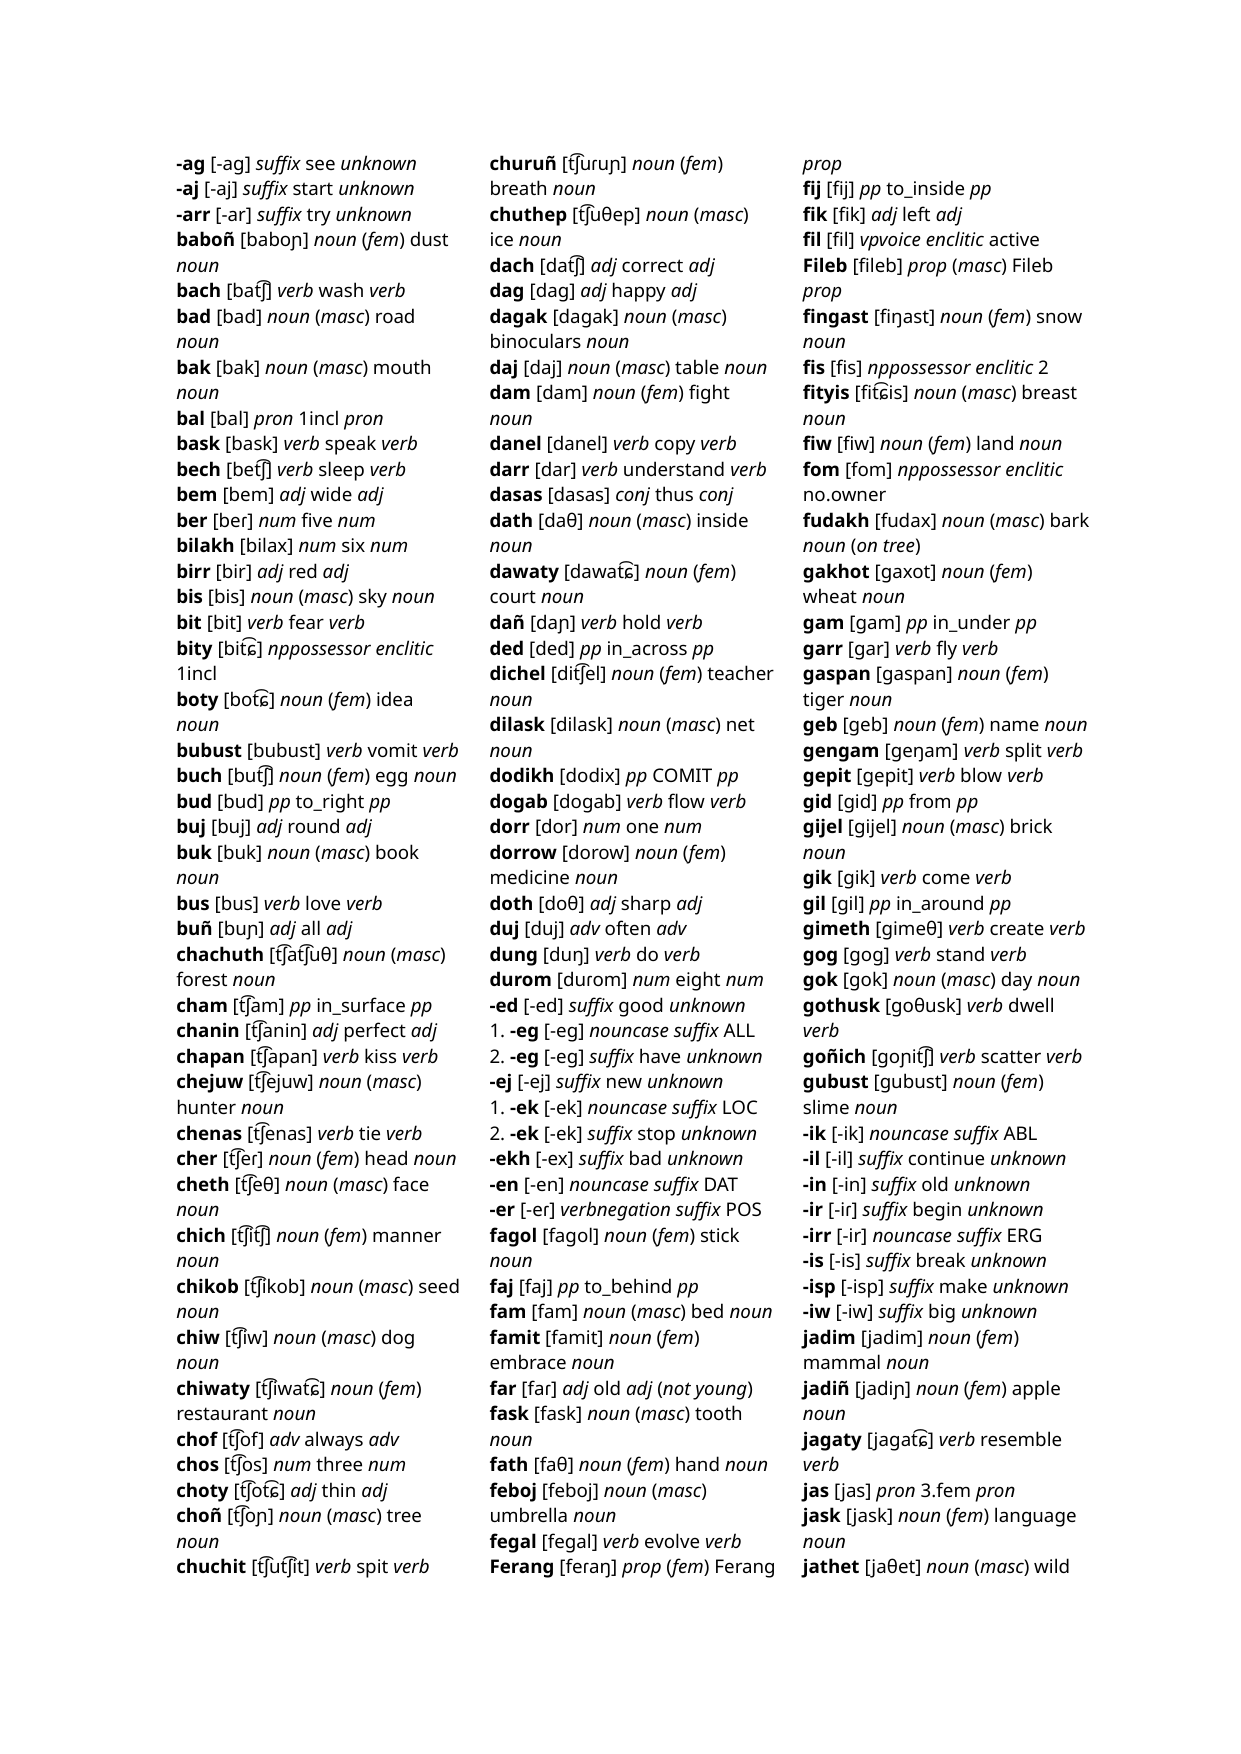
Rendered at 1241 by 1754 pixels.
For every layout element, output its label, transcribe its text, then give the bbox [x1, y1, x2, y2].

text fil [fil] vpvoice enclitic active [803, 227, 1090, 252]
text dath [daθ] noun (masc) inside noun [489, 507, 777, 558]
text dorr [dor] num one num [489, 813, 777, 839]
text -ed [-ed] suffix good unknown [489, 992, 777, 1018]
text fudakh [fudax] noun (masc) bark noun (on tree) [803, 507, 1090, 558]
text buj [buj] adj round adj [176, 813, 463, 839]
text feboj [feboj] noun (masc) umbrella noun [489, 1477, 777, 1528]
text dichel [dit͡ʃel] noun (fem) teacher noun [489, 660, 777, 711]
text fam [fam] noun (masc) bed noun [489, 1298, 777, 1324]
text Fileb [fileb] prop (masc) Fileb prop [803, 252, 1090, 303]
text fityis [fit͡ɕis] noun (masc) breast noun [803, 380, 1090, 431]
text buñ [buɲ] adj all adj [176, 916, 463, 941]
text jadim [jadim] noun (fem) mammal noun [803, 1324, 1090, 1375]
text birr [bir] adj red adj [176, 558, 463, 584]
text gijel [ɡijel] noun (masc) brick noun [803, 813, 1090, 864]
text dawaty [dawat͡ɕ] noun (fem) court noun [489, 558, 777, 609]
text cher [t͡ʃeɾ] noun (fem) head noun [176, 1145, 463, 1171]
text chuthep [t͡ʃuθep] noun (masc) ice noun [489, 201, 777, 252]
text chachuth [t͡ʃat͡ʃuθ] noun (masc) forest noun [176, 941, 463, 992]
text dañ [daɲ] verb hold verb [489, 609, 777, 635]
text gam [ɡam] pp in_under pp [803, 609, 1090, 635]
text gil [ɡil] pp in_around pp [803, 890, 1090, 916]
text fik [fik] adj left adj [803, 201, 1090, 227]
text 1. -ek [-ek] nouncase suffix LOC [489, 1094, 777, 1120]
text bity [bit͡ɕ] nppossessor enclitic 1incl [176, 635, 463, 686]
text jask [jask] noun (fem) language noun [803, 1503, 1090, 1554]
text gothusk [ɡoθusk] verb dwell verb [803, 992, 1090, 1043]
text chikob [t͡ʃikob] noun (masc) seed noun [176, 1273, 463, 1324]
text cham [t͡ʃam] pp in_surface pp [176, 992, 463, 1018]
text goñich [ɡoɲit͡ʃ] verb scatter verb [803, 1043, 1090, 1069]
text famit [famit] noun (fem) embrace noun [489, 1324, 777, 1375]
text chuchit [t͡ʃut͡ʃit] verb spit verb [176, 1554, 463, 1579]
text -in [-in] suffix old unknown [803, 1171, 1090, 1196]
text -aj [-aj] suffix start unknown [176, 176, 463, 201]
text buk [buk] noun (masc) book noun [176, 839, 463, 890]
text bit [bit] verb fear verb [176, 609, 463, 635]
text bad [bad] noun (masc) road noun [176, 303, 463, 354]
text -ekh [-ex] suffix bad unknown [489, 1145, 777, 1171]
text gog [ɡoɡ] verb stand verb [803, 941, 1090, 967]
text churuñ [t͡ʃuɾuɲ] noun (fem) breath noun [489, 150, 777, 201]
text 2. -ek [-ek] suffix stop unknown [489, 1120, 777, 1145]
text daj [daj] noun (masc) table noun [489, 354, 777, 380]
text -irr [-ir] nouncase suffix ERG [803, 1222, 1090, 1247]
text Ferang [feɾaŋ] prop (fem) Ferang [489, 1554, 777, 1579]
text -is [-is] suffix break unknown [803, 1247, 1090, 1273]
text cheth [t͡ʃeθ] noun (masc) face noun [176, 1171, 463, 1222]
text dach [dat͡ʃ] adj correct adj [489, 252, 777, 278]
text gengam [ɡeŋam] verb split verb [803, 737, 1090, 762]
text gakhot [ɡaxot] noun (fem) wheat noun [803, 558, 1090, 609]
text gepit [ɡepit] verb blow verb [803, 762, 1090, 788]
text chos [t͡ʃos] num three num [176, 1452, 463, 1477]
text darr [dar] verb understand verb [489, 456, 777, 482]
text fegal [feɡal] verb evolve verb [489, 1528, 777, 1554]
text prop [803, 150, 1090, 176]
text gaspan [ɡaspan] noun (fem) tiger noun [803, 660, 1090, 711]
text fask [fask] noun (masc) tooth noun [489, 1401, 777, 1452]
text chiw [t͡ʃiw] noun (masc) dog noun [176, 1324, 463, 1375]
text fagol [faɡol] noun (fem) stick noun [489, 1222, 777, 1273]
text faj [faj] pp to_behind pp [489, 1273, 777, 1298]
text gubust [ɡubust] noun (fem) slime noun [803, 1069, 1090, 1120]
text fiw [fiw] noun (fem) land noun [803, 431, 1090, 456]
text bech [bet͡ʃ] verb sleep verb [176, 456, 463, 482]
text dodikh [dodix] pp COMIT pp [489, 762, 777, 788]
text fingast [fiŋast] noun (fem) snow noun [803, 303, 1090, 354]
text dung [duŋ] verb do verb [489, 941, 777, 967]
text dasas [dasas] conj thus conj [489, 482, 777, 507]
text dilask [dilask] noun (masc) net noun [489, 711, 777, 762]
text fath [faθ] noun (fem) hand noun [489, 1452, 777, 1477]
text bem [bem] adj wide adj [176, 482, 463, 507]
text doth [doθ] adj sharp adj [489, 890, 777, 916]
text far [faɾ] adj old adj (not young) [489, 1375, 777, 1401]
text jadiñ [jadiɲ] noun (fem) apple noun [803, 1375, 1090, 1426]
text bal [bal] pron 1incl pron [176, 405, 463, 431]
text bilakh [bilax] num six num [176, 533, 463, 558]
text geb [ɡeb] noun (fem) name noun [803, 711, 1090, 737]
text jathet [jaθet] noun (masc) wild [803, 1554, 1090, 1579]
text -ik [-ik] nouncase suffix ABL [803, 1120, 1090, 1145]
text bask [bask] verb speak verb [176, 431, 463, 456]
text gimeth [ɡimeθ] verb create verb [803, 916, 1090, 941]
text -arr [-ar] suffix try unknown [176, 201, 463, 227]
text jas [jas] pron 3.fem pron [803, 1477, 1090, 1503]
text dagak [daɡak] noun (masc) binoculars noun [489, 303, 777, 354]
text chof [t͡ʃof] adv always adv [176, 1426, 463, 1452]
text dag [daɡ] adj happy adj [489, 278, 777, 303]
text choñ [t͡ʃoɲ] noun (masc) tree noun [176, 1503, 463, 1554]
text -ag [-aɡ] suffix see unknown [176, 150, 463, 176]
text dorrow [dorow] noun (fem) medicine noun [489, 839, 777, 890]
text -ir [-iɾ] suffix begin unknown [803, 1196, 1090, 1222]
text -il [-il] suffix continue unknown [803, 1145, 1090, 1171]
text chejuw [t͡ʃejuw] noun (masc) hunter noun [176, 1069, 463, 1120]
text -isp [-isp] suffix make unknown [803, 1273, 1090, 1298]
text dogab [doɡab] verb flow verb [489, 788, 777, 813]
text dam [dam] noun (fem) fight noun [489, 380, 777, 431]
text bach [bat͡ʃ] verb wash verb [176, 278, 463, 303]
text bis [bis] noun (masc) sky noun [176, 584, 463, 609]
text buch [but͡ʃ] noun (fem) egg noun [176, 762, 463, 788]
text -ej [-ej] suffix new unknown [489, 1069, 777, 1094]
text gik [ɡik] verb come verb [803, 864, 1090, 890]
text -er [-eɾ] verbnegation suffix POS [489, 1196, 777, 1222]
text danel [danel] verb copy verb [489, 431, 777, 456]
text chapan [t͡ʃapan] verb kiss verb [176, 1043, 463, 1069]
text boty [bot͡ɕ] noun (fem) idea noun [176, 686, 463, 737]
text bud [bud] pp to_right pp [176, 788, 463, 813]
text durom [duɾom] num eight num [489, 967, 777, 992]
text bak [bak] noun (masc) mouth noun [176, 354, 463, 405]
text baboñ [baboɲ] noun (fem) dust noun [176, 227, 463, 278]
text duj [duj] adv often adv [489, 916, 777, 941]
text -en [-en] nouncase suffix DAT [489, 1171, 777, 1196]
text chiwaty [t͡ʃiwat͡ɕ] noun (fem) restaurant noun [176, 1375, 463, 1426]
text 1. -eg [-eɡ] nouncase suffix ALL [489, 1018, 777, 1043]
text 2. -eg [-eɡ] suffix have unknown [489, 1043, 777, 1069]
text choty [t͡ʃot͡ɕ] adj thin adj [176, 1477, 463, 1503]
text fis [fis] nppossessor enclitic 2 [803, 354, 1090, 380]
text gok [ɡok] noun (masc) day noun [803, 967, 1090, 992]
text gid [ɡid] pp from pp [803, 788, 1090, 813]
text chenas [t͡ʃenas] verb tie verb [176, 1120, 463, 1145]
text bus [bus] verb love verb [176, 890, 463, 916]
text bubust [bubust] verb vomit verb [176, 737, 463, 762]
text garr [ɡar] verb fly verb [803, 635, 1090, 660]
text jagaty [jaɡat͡ɕ] verb resemble verb [803, 1426, 1090, 1477]
text chanin [t͡ʃanin] adj perfect adj [176, 1018, 463, 1043]
text fom [fom] nppossessor enclitic no.owner [803, 456, 1090, 507]
text -iw [-iw] suffix big unknown [803, 1298, 1090, 1324]
text ded [ded] pp in_across pp [489, 635, 777, 660]
text fij [fij] pp to_inside pp [803, 176, 1090, 201]
text ber [beɾ] num five num [176, 507, 463, 533]
text chich [t͡ʃit͡ʃ] noun (fem) manner noun [176, 1222, 463, 1273]
